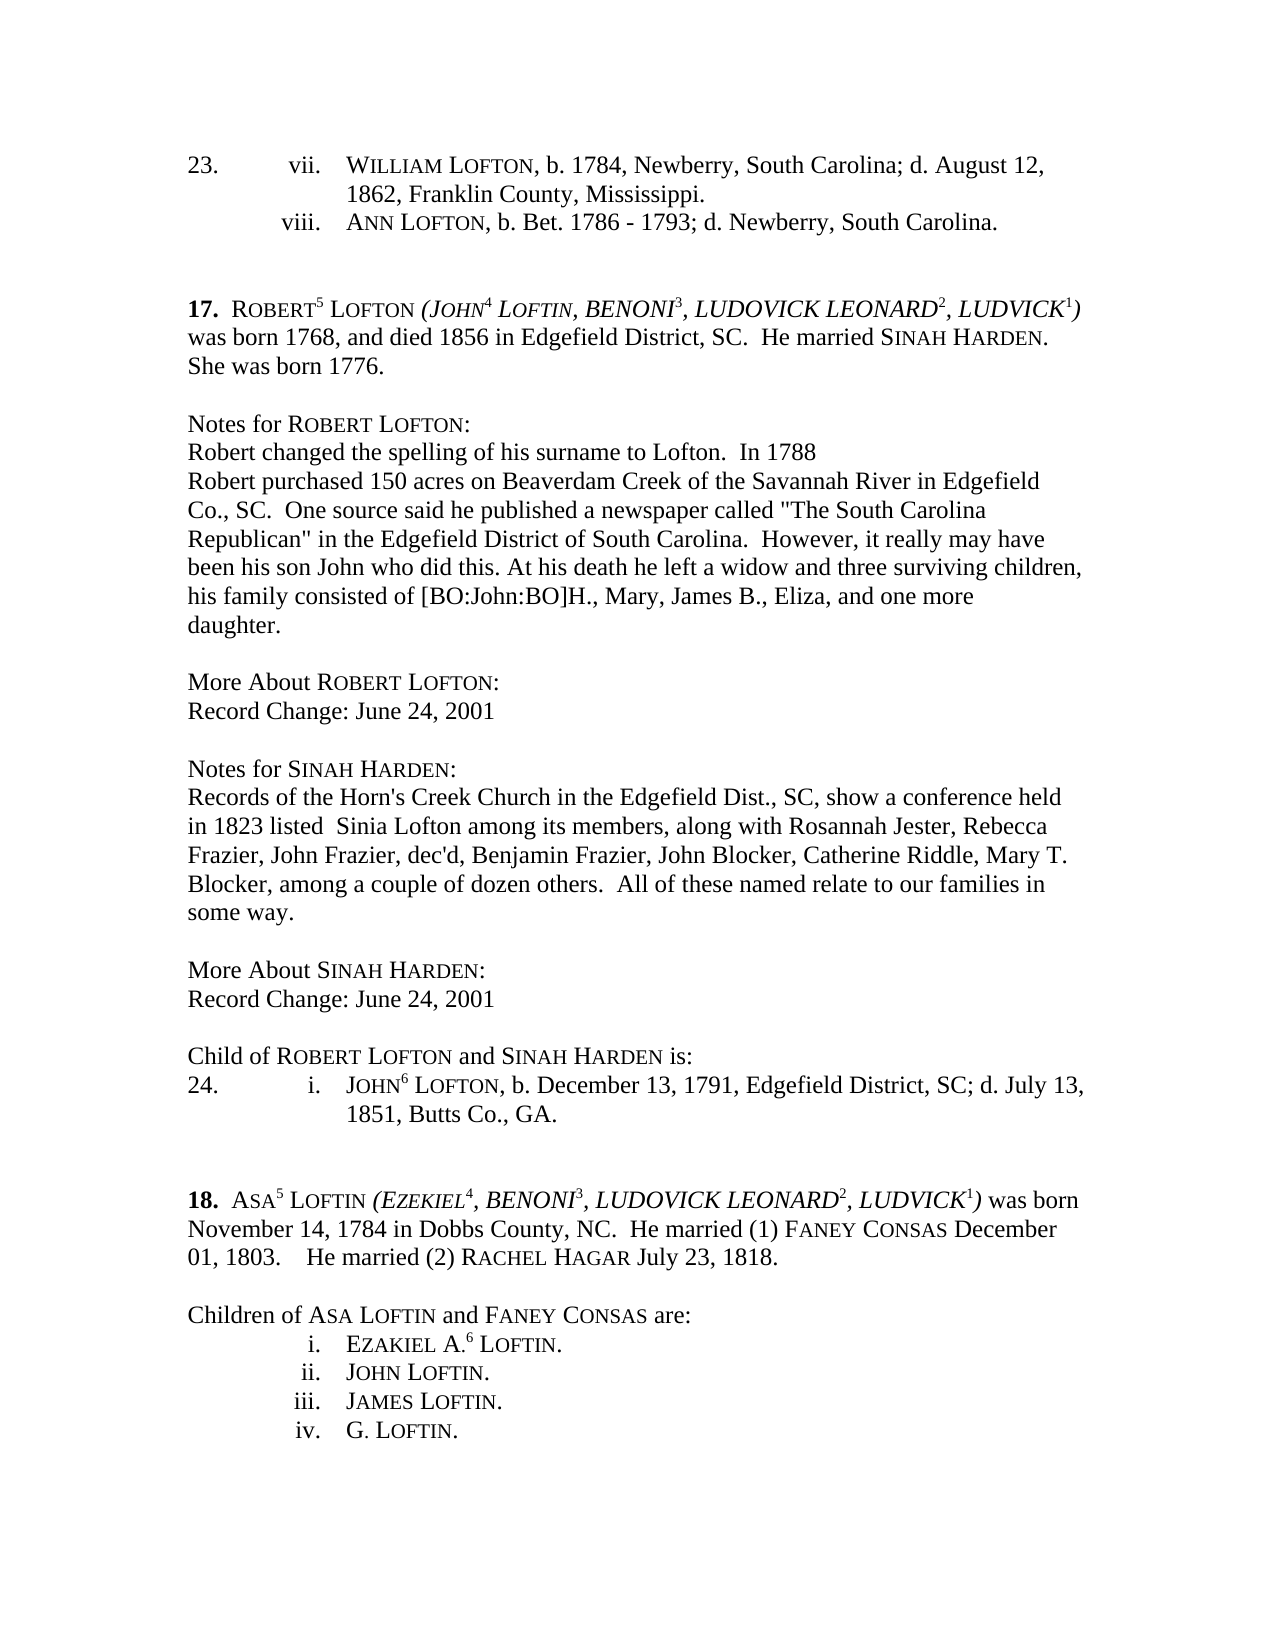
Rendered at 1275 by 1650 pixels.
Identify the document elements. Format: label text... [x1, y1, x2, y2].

text Robert changed the spelling of his surname to Lofton. In 1788 [187, 437, 1087, 466]
text Notes for ROBERT LOFTON: [187, 409, 1087, 437]
text iii. JAMES LOFTIN. [187, 1386, 1087, 1415]
text 23. vii. WILLIAM LOFTON, b. 1784, Newberry, South Carolina; d. August 12, 1862, Franklin County, Mississippi. [187, 150, 1087, 207]
text Record Change: June 24, 2001 [187, 984, 1087, 1012]
text More About ROBERT LOFTON: [187, 667, 1087, 696]
text More About SINAH HARDEN: [187, 955, 1087, 984]
text Child of ROBERT LOFTON and SINAH HARDEN is: [187, 1041, 1087, 1070]
text Records of the Horn's Creek Church in the Edgefield Dist., SC, show a conference held in 1823 listed Sinia Lofton among its members, along with Rosannah Jester, Rebecca Frazier, John Frazier, dec'd, Benjamin Frazier, John Blocker, Catherine Riddle, Mary T. Blocker, among a couple of dozen others. All of these named relate to our families in some way. [187, 782, 1087, 926]
text 17. ROBERT5 LOFTON (JOHN4 LOFTIN, BENONI3, LUDOVICK LEONARD2, LUDVICK1) was born 1768, and died 1856 in Edgefield District, SC. He married SINAH HARDEN. She was born 1776. [187, 294, 1087, 380]
text viii. ANN LOFTON, b. Bet. 1786 - 1793; d. Newberry, South Carolina. [187, 207, 1087, 236]
text daughter. [187, 610, 1087, 639]
text 18. ASA5 LOFTIN (EZEKIEL4, BENONI3, LUDOVICK LEONARD2, LUDVICK1) was born November 14, 1784 in Dobbs County, NC. He married (1) FANEY CONSAS December 01, 1803. He married (2) RACHEL HAGAR July 23, 1818. [187, 1185, 1087, 1271]
text Robert purchased 150 acres on Beaverdam Creek of the Savannah River in Edgefield Co., SC. One source said he published a newspaper called "The South Carolina Republican" in the Edgefield District of South Carolina. However, it really may have been his son John who did this. At his death he left a widow and three surviving children, his family consisted of [BO:John:BO]H., Mary, James B., Eliza, and one more [187, 466, 1087, 610]
text Children of ASA LOFTIN and FANEY CONSAS are: [187, 1300, 1087, 1329]
text iv. G. LOFTIN. [187, 1415, 1087, 1444]
text ii. JOHN LOFTIN. [187, 1357, 1087, 1386]
text Record Change: June 24, 2001 [187, 696, 1087, 725]
text 24. i. JOHN6 LOFTON, b. December 13, 1791, Edgefield District, SC; d. July 13, 1851, Butts Co., GA. [187, 1070, 1087, 1127]
text Notes for SINAH HARDEN: [187, 754, 1087, 782]
text i. EZAKIEL A.6 LOFTIN. [187, 1329, 1087, 1357]
